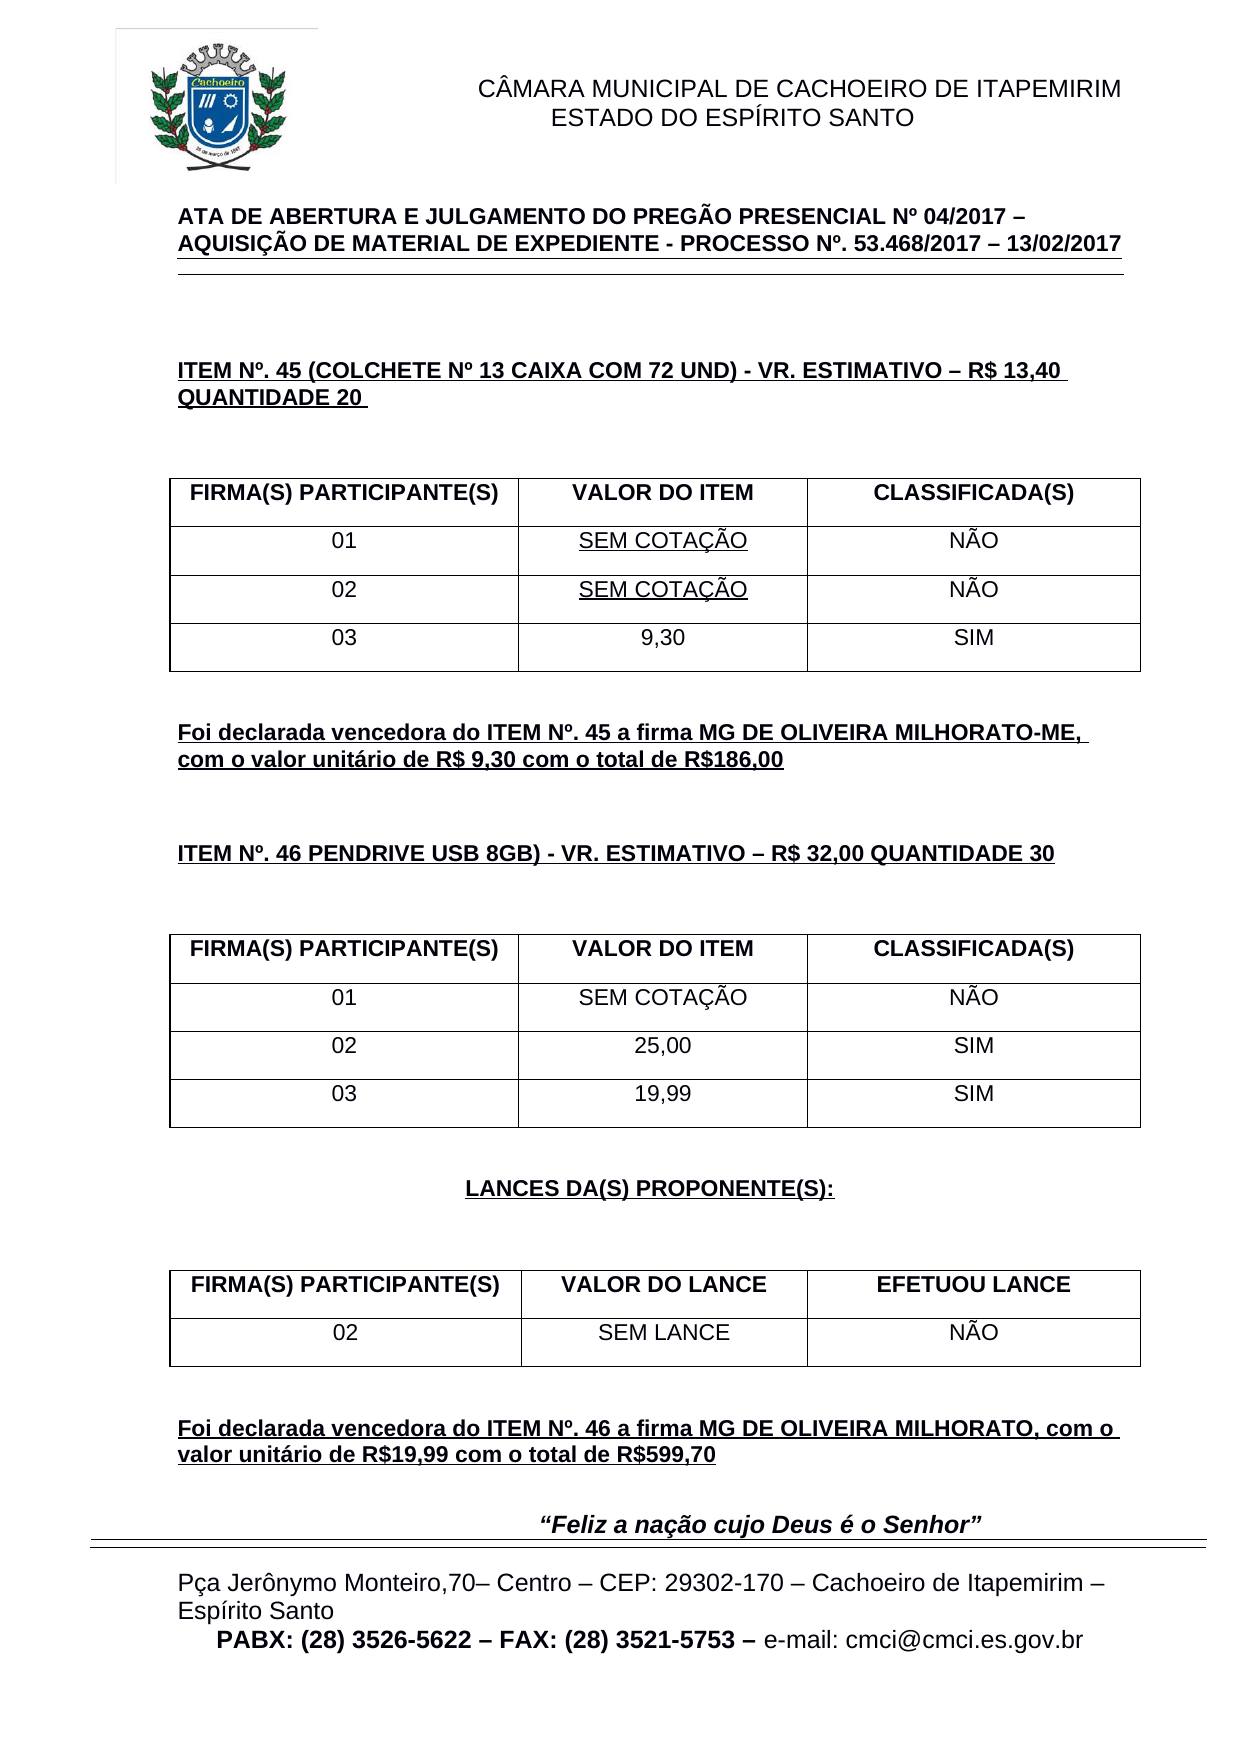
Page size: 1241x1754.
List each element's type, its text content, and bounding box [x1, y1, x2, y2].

table_header FIRMA(S) PARTICIPANTE(S) [171, 1271, 521, 1318]
text Foi declarada vencedora do ITEM Nº. 45 a firma MG DE OLIVEIRA MILHORATO-ME, com o valor unitário de R$ 9,30 com o total de R$186,00 [177, 719, 1122, 772]
table_cell 19,99 [519, 1080, 807, 1127]
table_cell SIM [808, 1032, 1140, 1079]
table_cell 02 [171, 576, 518, 623]
text LANCES DA(S) PROPONENTE(S): [177, 1175, 1122, 1202]
table_cell NÃO [808, 984, 1140, 1031]
table_cell SEM COTAÇÃO [519, 576, 807, 623]
table_cell SEM LANCE [522, 1319, 807, 1366]
table_cell 03 [171, 624, 518, 671]
text ITEM Nº. 46 PENDRIVE USB 8GB) - VR. ESTIMATIVO – R$ 32,00 QUANTIDADE 30 [177, 840, 1122, 866]
table_header VALOR DO LANCE [522, 1271, 807, 1318]
text ITEM Nº. 45 (COLCHETE Nº 13 CAIXA COM 72 UND) - VR. ESTIMATIVO – R$ 13,40 QUANTIDADE 20 [177, 357, 1122, 410]
text Foi declarada vencedora do ITEM Nº. 46 a firma MG DE OLIVEIRA MILHORATO, com o valor unitário de R$19,99 com o total de R$599,70 [177, 1414, 1122, 1467]
table_cell SIM [808, 624, 1140, 671]
table_cell 01 [171, 984, 518, 1031]
table_header EFETUOU LANCE [808, 1271, 1140, 1318]
table_cell NÃO [808, 576, 1140, 623]
table_cell NÃO [808, 1319, 1140, 1366]
picture [116, 28, 321, 186]
table_cell 02 [171, 1032, 518, 1079]
table_header VALOR DO ITEM [519, 479, 807, 526]
table_cell 03 [171, 1080, 518, 1127]
table_cell 02 [171, 1319, 521, 1366]
table_header VALOR DO ITEM [519, 935, 807, 982]
table_cell SIM [808, 1080, 1140, 1127]
table_header FIRMA(S) PARTICIPANTE(S) [171, 479, 518, 526]
table_cell 9,30 [519, 624, 807, 671]
table_header FIRMA(S) PARTICIPANTE(S) [171, 935, 518, 982]
table_cell NÃO [808, 527, 1140, 574]
table_header CLASSIFICADA(S) [808, 479, 1140, 526]
table_cell SEM COTAÇÃO [519, 984, 807, 1031]
table_cell 01 [171, 527, 518, 574]
table_cell SEM COTAÇÃO [519, 527, 807, 574]
table_header CLASSIFICADA(S) [808, 935, 1140, 982]
table_cell 25,00 [519, 1032, 807, 1079]
